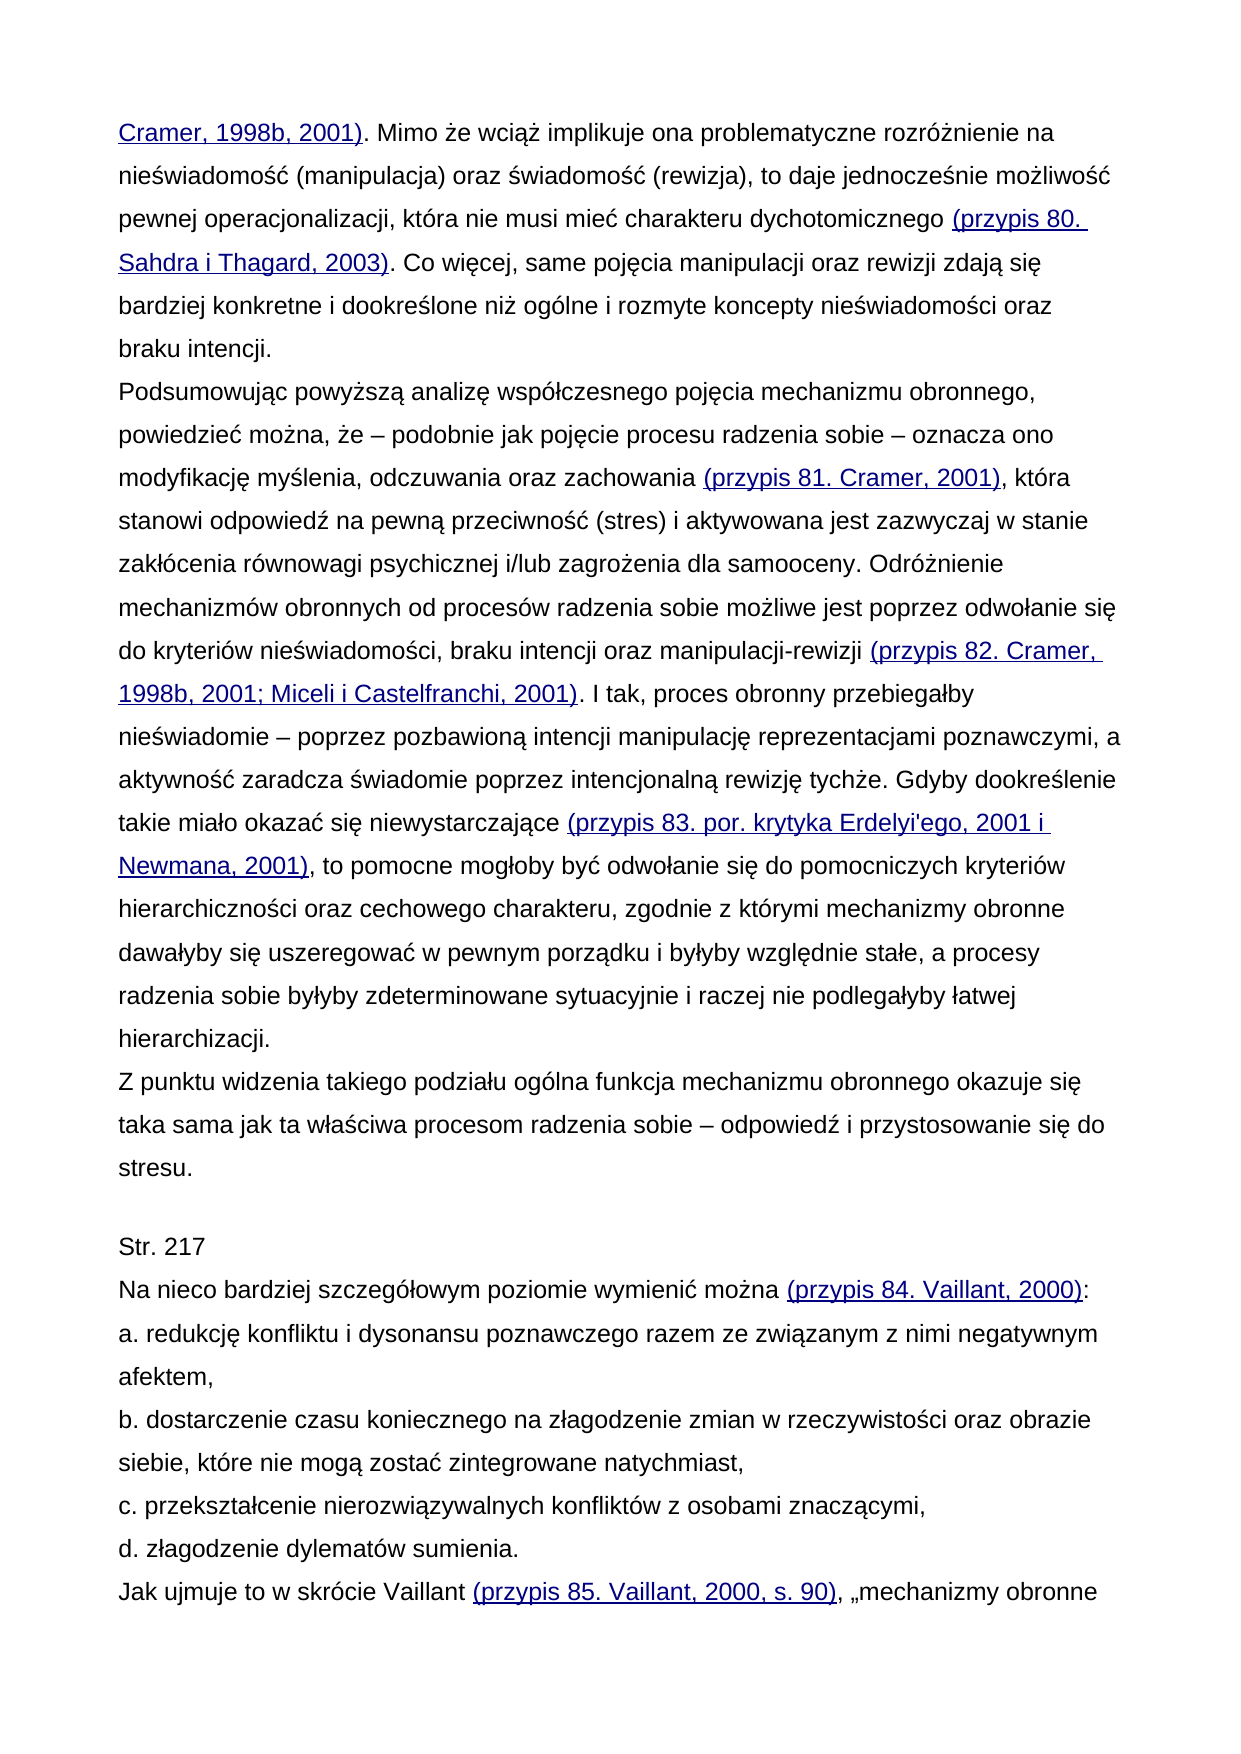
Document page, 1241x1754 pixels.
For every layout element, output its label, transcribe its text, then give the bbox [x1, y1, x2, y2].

text Cramer, 1998b, 2001). Mimo że wciąż implikuje ona problematyczne rozróżnienie na nieświadomość (manipulacja) oraz świadomość (rewizja), to daje jednocześnie możliwość pewnej operacjonalizacji, która nie musi mieć charakteru dychotomicznego (przypis 80. Sahdra i Thagard, 2003). Co więcej, same pojęcia manipulacji oraz rewizji zdają się bardziej konkretne i dookreślone niż ogólne i rozmyte koncepty nieświadomości oraz braku intencji. [118, 118, 1122, 362]
text Na nieco bardziej szczegółowym poziomie wymienić można (przypis 84. Vaillant, 2000): [118, 1275, 1122, 1304]
text d. złagodzenie dylematów sumienia. [118, 1534, 1122, 1563]
text Jak ujmuje to w skrócie Vaillant (przypis 85. Vaillant, 2000, s. 90), „mechanizmy obronne [118, 1577, 1122, 1606]
text Str. 217 [118, 1232, 1122, 1261]
text b. dostarczenie czasu koniecznego na złagodzenie zmian w rzeczywistości oraz obrazie siebie, które nie mogą zostać zintegrowane natychmiast, [118, 1405, 1122, 1477]
text c. przekształcenie nierozwiązywalnych konfliktów z osobami znaczącymi, [118, 1491, 1122, 1520]
text Z punktu widzenia takiego podziału ogólna funkcja mechanizmu obronnego okazuje się taka sama jak ta właściwa procesom radzenia sobie – odpowiedź i przystosowanie się do stresu. [118, 1067, 1122, 1182]
text Podsumowując powyższą analizę współczesnego pojęcia mechanizmu obronnego, powiedzieć można, że – podobnie jak pojęcie procesu radzenia sobie – oznacza ono modyfikację myślenia, odczuwania oraz zachowania (przypis 81. Cramer, 2001), która stanowi odpowiedź na pewną przeciwność (stres) i aktywowana jest zazwyczaj w stanie zakłócenia równowagi psychicznej i/lub zagrożenia dla samooceny. Odróżnienie mechanizmów obronnych od procesów radzenia sobie możliwe jest poprzez odwołanie się do kryteriów nieświadomości, braku intencji oraz manipulacji-rewizji (przypis 82. Cramer, 1998b, 2001; Miceli i Castelfranchi, 2001). I tak, proces obronny przebiegałby nieświadomie – poprzez pozbawioną intencji manipulację reprezentacjami poznawczymi, a aktywność zaradcza świadomie poprzez intencjonalną rewizję tychże. Gdyby dookreślenie takie miało okazać się niewystarczające (przypis 83. por. krytyka Erdelyi'ego, 2001 i Newmana, 2001), to pomocne mogłoby być odwołanie się do pomocniczych kryteriów hierarchiczności oraz cechowego charakteru, zgodnie z którymi mechanizmy obronne dawałyby się uszeregować w pewnym porządku i byłyby względnie stałe, a procesy radzenia sobie byłyby zdeterminowane sytuacyjnie i raczej nie podlegałyby łatwej hierarchizacji. [118, 377, 1122, 1052]
text a. redukcję konfliktu i dysonansu poznawczego razem ze związanym z nimi negatywnym afektem, [118, 1318, 1122, 1390]
